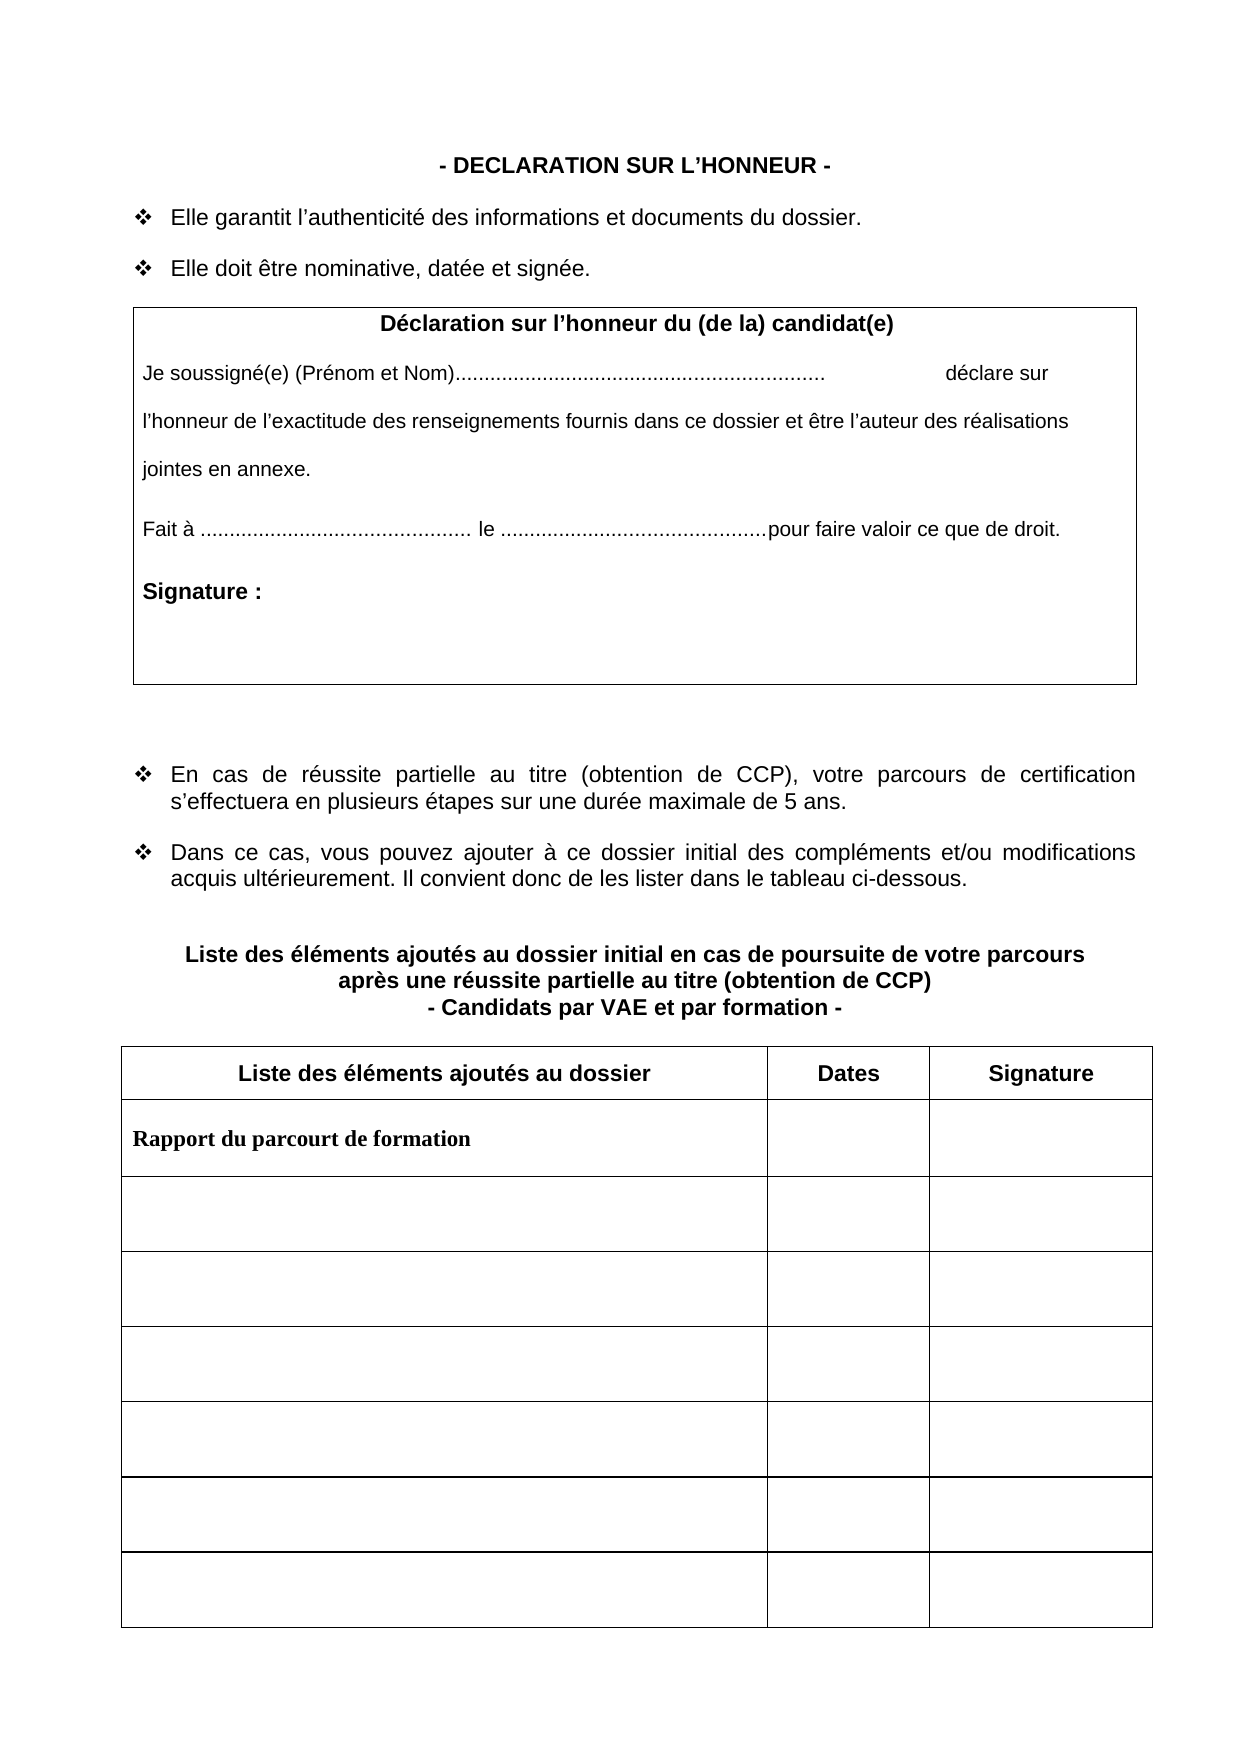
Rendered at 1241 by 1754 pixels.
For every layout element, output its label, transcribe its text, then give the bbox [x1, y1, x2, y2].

text - DECLARATION sur l’honneur - [133, 152, 1137, 179]
text Je soussigné(e) (Prénom et Nom) déclare sur l’honneur de l’exactitude des renseignements fournis dans ce dossier et être l’auteur des réalisations jointes en annexe. [134, 358, 1136, 481]
table_cell [122, 1478, 767, 1551]
table_cell [122, 1177, 767, 1251]
text Déclaration sur l’honneur du (de la) candidat(e) [134, 308, 1136, 336]
list En cas de réussite partielle au titre (obtention de CCP), votre parcours de certification s’effectuera en plusieurs étapes sur une durée maximale de 5 ans. [133, 761, 1137, 814]
text Signature : [134, 574, 1136, 604]
table_cell [768, 1402, 929, 1476]
table_cell [768, 1252, 929, 1326]
table_cell [122, 1327, 767, 1401]
table_cell [930, 1252, 1152, 1326]
table_header Liste des éléments ajoutés au dossier [122, 1047, 767, 1098]
table_cell [930, 1100, 1152, 1176]
table_cell [122, 1553, 767, 1627]
table_cell [930, 1402, 1152, 1476]
text - Candidats par VAE et par formation - [133, 993, 1137, 1020]
list Elle doit être nominative, datée et signée. [133, 255, 1137, 282]
text Liste des éléments ajoutés au dossier initial en cas de poursuite de votre parcours [133, 941, 1137, 967]
table_cell [930, 1478, 1152, 1551]
table_cell [768, 1553, 929, 1627]
table_cell Rapport du parcourt de formation [122, 1100, 767, 1176]
table_cell [768, 1327, 929, 1401]
list Dans ce cas, vous pouvez ajouter à ce dossier initial des compléments et/ou modifications acquis ultérieurement. Il convient donc de les lister dans le tableau ci-dessous. [133, 839, 1137, 892]
text Fait à le pour faire valoir ce que de droit. [134, 514, 1136, 541]
table_header Signature [930, 1047, 1152, 1098]
table_cell [930, 1327, 1152, 1401]
table_cell [930, 1177, 1152, 1251]
table_header Dates [768, 1047, 929, 1098]
table_cell [768, 1177, 929, 1251]
text après une réussite partielle au titre (obtention de CCP) [133, 967, 1137, 993]
table_cell [768, 1100, 929, 1176]
table_cell [768, 1478, 929, 1551]
table_cell [122, 1252, 767, 1326]
table_cell [930, 1553, 1152, 1627]
table_cell [122, 1402, 767, 1476]
list Elle garantit l’authenticité des informations et documents du dossier. [133, 204, 1137, 230]
